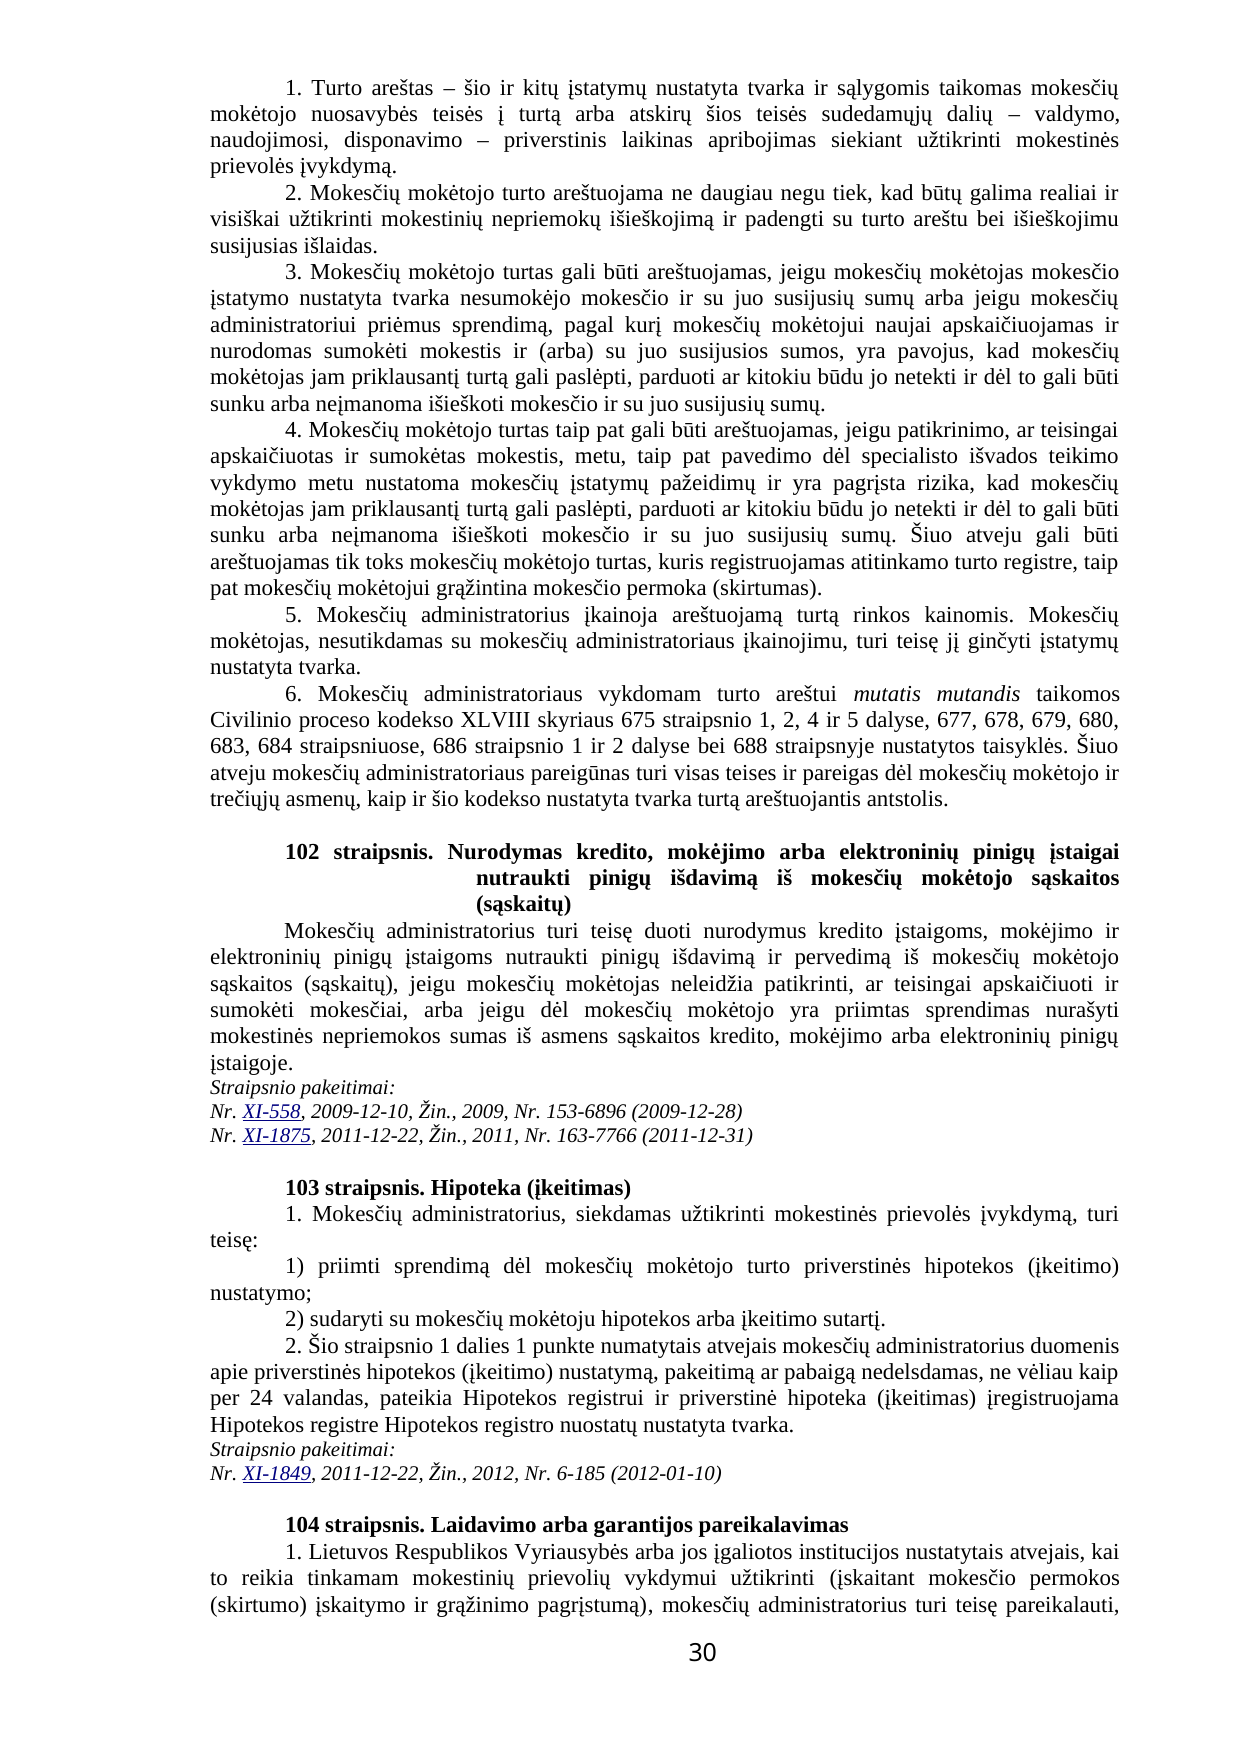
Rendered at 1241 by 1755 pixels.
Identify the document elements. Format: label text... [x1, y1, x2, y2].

text 6. Mokesčių administratoriaus vykdomam turto areštui mutatis mutandis taikomos Civilinio proceso kodekso XLVIII skyriaus 675 straipsnio 1, 2, 4 ir 5 dalyse, 677, 678, 679, 680, 683, 684 straipsniuose, 686 straipsnio 1 ir 2 dalyse bei 688 straipsnyje nustatytos taisyklės. Šiuo atveju mokesčių administratoriaus pareigūnas turi visas teises ir pareigas dėl mokesčių mokėtojo ir trečiųjų asmenų, kaip ir šio kodekso nustatyta tvarka turtą areštuojantis antstolis. [210, 680, 1120, 811]
text 102 straipsnis. Nurodymas kredito, mokėjimo arba elektroninių pinigų įstaigai nutraukti pinigų išdavimą iš mokesčių mokėtojo sąskaitos (sąskaitų) [285, 838, 1120, 917]
text Mokesčių administratorius turi teisę duoti nurodymus kredito įstaigoms, mokėjimo ir elektroninių pinigų įstaigoms nutraukti pinigų išdavimą ir pervedimą iš mokesčių mokėtojo sąskaitos (sąskaitų), jeigu mokesčių mokėtojas neleidžia patikrinti, ar teisingai apskaičiuoti ir sumokėti mokesčiai, arba jeigu dėl mokesčių mokėtojo yra priimtas sprendimas nurašyti mokestinės nepriemokos sumas iš asmens sąskaitos kredito, mokėjimo arba elektroninių pinigų įstaigoje. [210, 917, 1120, 1075]
text 1. Lietuvos Respublikos Vyriausybės arba jos įgaliotos institucijos nustatytais atvejais, kai to reikia tinkamam mokestinių prievolių vykdymui užtikrinti (įskaitant mokesčio permokos (skirtumo) įskaitymo ir grąžinimo pagrįstumą), mokesčių administratorius turi teisę pareikalauti, [210, 1538, 1120, 1617]
text 2) sudaryti su mokesčių mokėtoju hipotekos arba įkeitimo sutartį. [210, 1305, 1120, 1332]
text Straipsnio pakeitimai: [210, 1075, 1120, 1099]
text 2. Mokesčių mokėtojo turto areštuojama ne daugiau negu tiek, kad būtų galima realiai ir visiškai užtikrinti mokestinių nepriemokų išieškojimą ir padengti su turto areštu bei išieškojimu susijusias išlaidas. [210, 179, 1120, 258]
text 1. Turto areštas – šio ir kitų įstatymų nustatyta tvarka ir sąlygomis taikomas mokesčių mokėtojo nuosavybės teisės į turtą arba atskirų šios teisės sudedamųjų dalių – valdymo, naudojimosi, disponavimo – priverstinis laikinas apribojimas siekiant užtikrinti mokestinės prievolės įvykdymą. [210, 73, 1120, 179]
text Nr. XI-558, 2009-12-10, Žin., 2009, Nr. 153-6896 (2009-12-28) [210, 1099, 1120, 1123]
text 4. Mokesčių mokėtojo turtas taip pat gali būti areštuojamas, jeigu patikrinimo, ar teisingai apskaičiuotas ir sumokėtas mokestis, metu, taip pat pavedimo dėl specialisto išvados teikimo vykdymo metu nustatoma mokesčių įstatymų pažeidimų ir yra pagrįsta rizika, kad mokesčių mokėtojas jam priklausantį turtą gali paslėpti, parduoti ar kitokiu būdu jo netekti ir dėl to gali būti sunku arba neįmanoma išieškoti mokesčio ir su juo susijusių sumų. Šiuo atveju gali būti areštuojamas tik toks mokesčių mokėtojo turtas, kuris registruojamas atitinkamo turto registre, taip pat mokesčių mokėtojui grąžintina mokesčio permoka (skirtumas). [210, 416, 1120, 601]
text 3. Mokesčių mokėtojo turtas gali būti areštuojamas, jeigu mokesčių mokėtojas mokesčio įstatymo nustatyta tvarka nesumokėjo mokesčio ir su juo susijusių sumų arba jeigu mokesčių administratoriui priėmus sprendimą, pagal kurį mokesčių mokėtojui naujai apskaičiuojamas ir nurodomas sumokėti mokestis ir (arba) su juo susijusios sumos, yra pavojus, kad mokesčių mokėtojas jam priklausantį turtą gali paslėpti, parduoti ar kitokiu būdu jo netekti ir dėl to gali būti sunku arba neįmanoma išieškoti mokesčio ir su juo susijusių sumų. [210, 258, 1120, 416]
text 104 straipsnis. Laidavimo arba garantijos pareikalavimas [210, 1512, 1120, 1538]
text 103 straipsnis. Hipoteka (įkeitimas) [210, 1173, 1120, 1200]
text 2. Šio straipsnio 1 dalies 1 punkte numatytais atvejais mokesčių administratorius duomenis apie priverstinės hipotekos (įkeitimo) nustatymą, pakeitimą ar pabaigą nedelsdamas, ne vėliau kaip per 24 valandas, pateikia Hipotekos registrui ir priverstinė hipoteka (įkeitimas) įregistruojama Hipotekos registre Hipotekos registro nuostatų nustatyta tvarka. [210, 1332, 1120, 1437]
text Nr. XI-1849, 2011-12-22, Žin., 2012, Nr. 6-185 (2012-01-10) [210, 1461, 1120, 1485]
text Nr. XI-1875, 2011-12-22, Žin., 2011, Nr. 163-7766 (2011-12-31) [210, 1123, 1120, 1147]
text 5. Mokesčių administratorius įkainoja areštuojamą turtą rinkos kainomis. Mokesčių mokėtojas, nesutikdamas su mokesčių administratoriaus įkainojimu, turi teisę jį ginčyti įstatymų nustatyta tvarka. [210, 601, 1120, 680]
text 1) priimti sprendimą dėl mokesčių mokėtojo turto priverstinės hipotekos (įkeitimo) nustatymo; [210, 1253, 1120, 1305]
text Straipsnio pakeitimai: [210, 1437, 1120, 1461]
text 1. Mokesčių administratorius, siekdamas užtikrinti mokestinės prievolės įvykdymą, turi teisę: [210, 1200, 1120, 1253]
